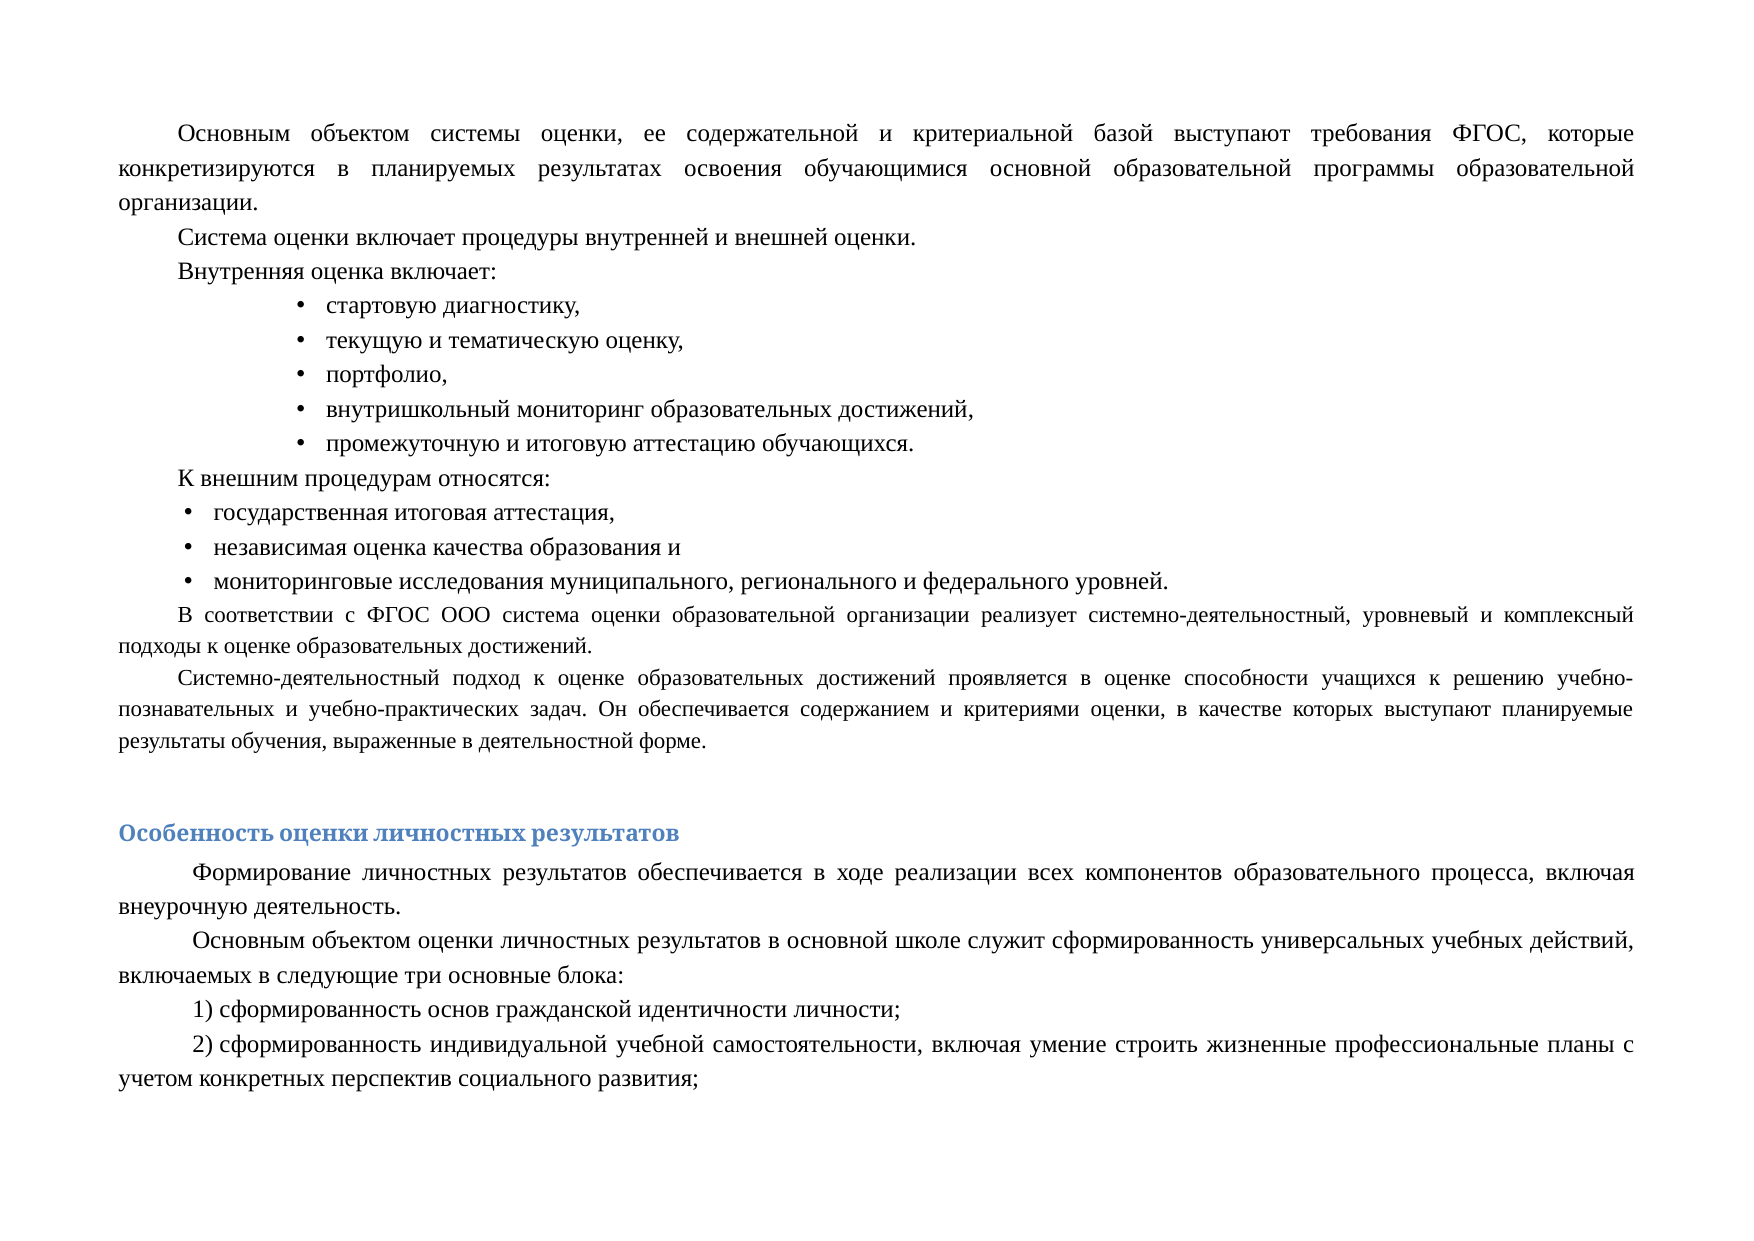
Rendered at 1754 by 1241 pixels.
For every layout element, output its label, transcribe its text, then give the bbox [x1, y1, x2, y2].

list мониторинговые исследования муниципального, регионального и федерального уровней. [184, 566, 1636, 595]
text К внешним процедурам относятся: [118, 463, 1636, 492]
text Внутренняя оценка включает: [118, 256, 1636, 285]
text 1) сформированность основ гражданской идентичности личности; [118, 994, 1636, 1023]
list портфолио, [296, 359, 1636, 388]
text Основным объектом оценки личностных результатов в основной школе служит сформированность универсальных учебных действий, включаемых в следующие три основные блока: [118, 926, 1636, 989]
list внутришкольный мониторинг образовательных достижений, [296, 394, 1636, 423]
text Формирование личностных результатов обеспечивается в ходе реализации всех компонентов образовательного процесса, включая внеурочную деятельность. [118, 857, 1636, 920]
list государственная итоговая аттестация, [184, 497, 1636, 526]
text Системно-деятельностный подход к оценке образовательных достижений проявляется в оценке способности учащихся к решению учебно-познавательных и учебно-практических задач. Он обеспечивается содержанием и критериями оценки, в качестве которых выступают планируемые результаты обучения, выраженные в деятельностной форме. [118, 664, 1636, 753]
list независимая оценка качества образования и [184, 532, 1636, 561]
text В соответствии с ФГОС ООО система оценки образовательной организации реализует системно-деятельностный, уровневый и комплексный подходы к оценке образовательных достижений. [118, 601, 1636, 659]
list стартовую диагностику, [296, 291, 1636, 319]
text 2) сформированность индивидуальной учебной самостоятельности, включая умение строить жизненные профессиональные планы с учетом конкретных перспектив социального развития; [118, 1029, 1636, 1092]
text Система оценки включает процедуры внутренней и внешней оценки. [118, 222, 1636, 250]
subtitle Особенность оценки личностных результатов [118, 821, 1636, 847]
text Основным объектом системы оценки, ее содержательной и критериальной базой выступают требования ФГОС, которые конкретизируются в планируемых результатах освоения обучающимися основной образовательной программы образовательной организации. [118, 118, 1636, 216]
list текущую и тематическую оценку, [296, 325, 1636, 354]
list промежуточную и итоговую аттестацию обучающихся. [296, 428, 1636, 457]
